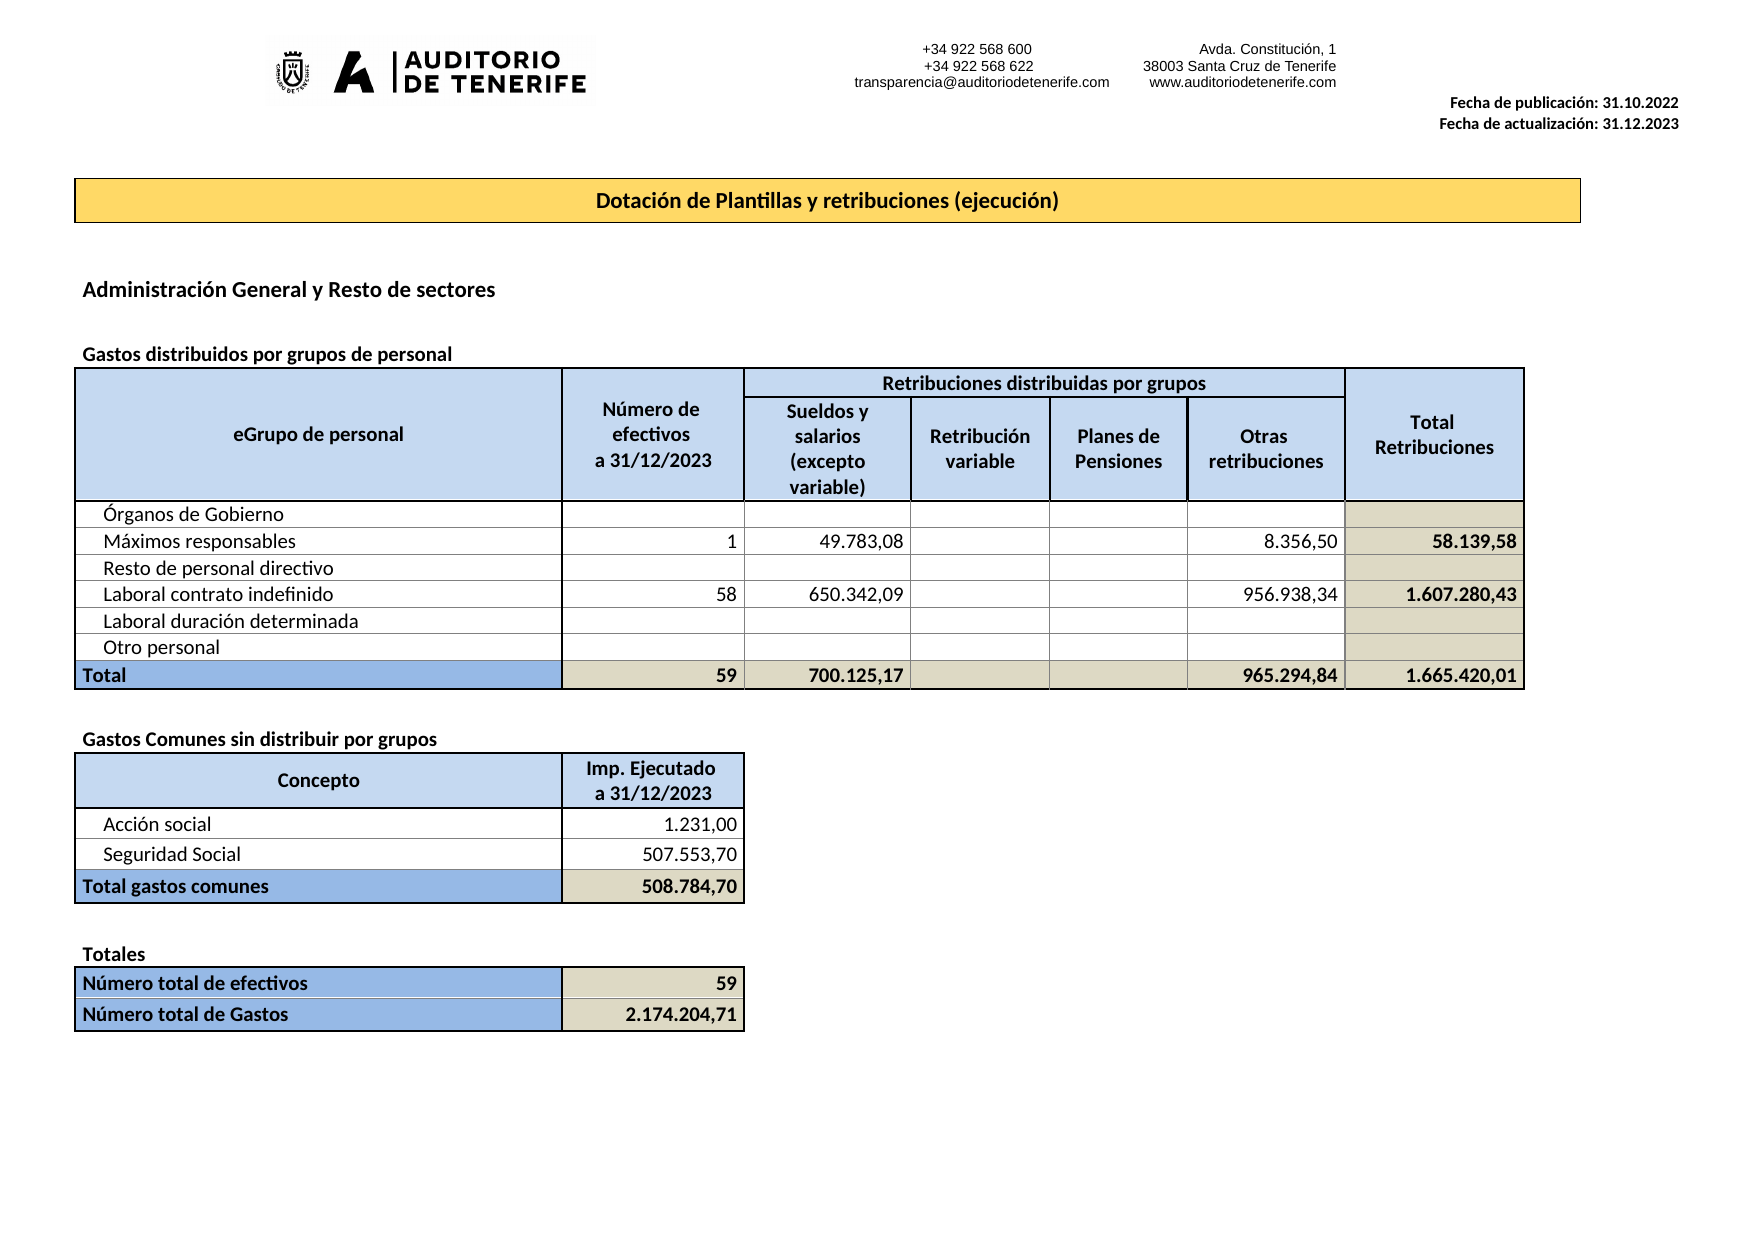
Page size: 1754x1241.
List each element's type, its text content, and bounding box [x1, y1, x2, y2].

table_cell [745, 608, 910, 633]
table_cell [1525, 580, 1532, 607]
table_cell [835, 334, 1002, 367]
table_cell [563, 608, 744, 633]
table_cell [617, 1030, 835, 1061]
table_cell [1524, 869, 1532, 902]
table_header [1188, 272, 1352, 303]
table_cell [1532, 869, 1711, 902]
table_cell 2.174.204,71 [563, 999, 743, 1030]
table_cell [911, 752, 1049, 807]
table_cell [744, 719, 911, 752]
table_cell [1532, 838, 1711, 869]
table_cell [911, 933, 1049, 966]
table_cell [1050, 608, 1187, 633]
table_cell [1345, 690, 1524, 719]
table_cell [1532, 966, 1711, 997]
table_cell Otras retribuciones [1189, 398, 1344, 499]
table_cell Planes de Pensiones [1051, 398, 1186, 499]
table_cell Laboral duración determinada [76, 608, 561, 633]
table_cell [617, 334, 835, 367]
table_cell [1050, 661, 1187, 688]
table_cell [1524, 719, 1532, 752]
table_cell 508.784,70 [563, 870, 743, 902]
table_cell Total Retribuciones [1346, 369, 1523, 499]
table_header [617, 272, 835, 303]
table_cell eGrupo de personal [76, 369, 561, 499]
table_cell [562, 719, 744, 752]
table_cell [1524, 688, 1532, 719]
table_cell [744, 933, 911, 966]
table_cell [1188, 933, 1345, 966]
table_cell [911, 838, 1049, 869]
table_cell Imp. Ejecutado a 31/12/2023 [563, 754, 743, 807]
table_header [835, 272, 1002, 303]
table_cell Gastos Comunes sin distribuir por grupos [75, 719, 562, 752]
table_cell [1532, 554, 1711, 580]
table_cell Seguridad Social [76, 839, 561, 869]
table_cell [1345, 902, 1524, 933]
table_cell 956.938,34 [1188, 581, 1344, 607]
table_cell [1524, 838, 1532, 869]
table_cell 59 [563, 661, 744, 688]
table_cell [1532, 527, 1711, 554]
table_cell [1050, 581, 1187, 607]
table_cell [1524, 902, 1532, 933]
table_cell Número total de Gastos [76, 999, 561, 1030]
table_cell [1532, 633, 1711, 660]
table_cell [1346, 634, 1523, 660]
table_cell [1532, 933, 1711, 966]
table_cell [744, 902, 911, 933]
table_cell [1525, 367, 1532, 396]
table_cell 965.294,84 [1188, 661, 1344, 688]
table_cell [1525, 500, 1532, 527]
table_cell [1525, 607, 1532, 633]
table_cell [835, 303, 1002, 334]
table_cell [1002, 1061, 1187, 1093]
table_cell [1050, 528, 1187, 554]
table_header Administración General y Resto de sectores [75, 272, 617, 303]
table_cell [911, 502, 1049, 527]
table_cell [75, 1061, 617, 1093]
table_cell [1532, 396, 1711, 499]
table_cell [1532, 998, 1711, 1030]
table_cell [1188, 608, 1344, 633]
table_cell [1525, 396, 1532, 499]
table_cell [1050, 502, 1187, 527]
table_header [1532, 272, 1711, 303]
table_cell [1002, 303, 1187, 334]
table_cell [563, 502, 744, 527]
table_cell [75, 904, 562, 933]
table_cell [1532, 580, 1711, 607]
table_cell [745, 502, 910, 527]
table_cell [1525, 660, 1532, 688]
table_cell [1345, 807, 1524, 838]
table_cell [911, 555, 1049, 580]
table_cell [1532, 334, 1711, 367]
table_cell [911, 998, 1049, 1030]
table_cell [1050, 719, 1187, 752]
table_cell [1188, 998, 1345, 1030]
table_cell [745, 869, 911, 902]
table_cell [562, 690, 744, 719]
table_cell [1345, 966, 1524, 997]
table_cell [563, 634, 744, 660]
table_cell [1345, 719, 1524, 752]
table_cell [1002, 334, 1187, 367]
table_cell [1050, 902, 1187, 933]
table_cell [1188, 1061, 1352, 1093]
table_cell [1188, 303, 1352, 334]
table_cell 1.607.280,43 [1346, 581, 1523, 607]
table_cell [835, 1061, 1002, 1093]
table_cell [1532, 500, 1711, 527]
table_cell [1188, 555, 1344, 580]
table_cell [1525, 527, 1532, 554]
table_cell [745, 555, 910, 580]
table_cell [1050, 752, 1187, 807]
table_cell Número total de efectivos [76, 968, 561, 997]
table_cell [1532, 752, 1711, 807]
table_header [1353, 272, 1532, 303]
table_cell 700.125,17 [745, 661, 910, 688]
table_cell [745, 807, 911, 838]
table_cell Acción social [76, 809, 561, 838]
table_cell [911, 807, 1049, 838]
table_cell [1532, 807, 1711, 838]
table_cell [744, 690, 911, 719]
table_cell 58.139,58 [1346, 528, 1523, 554]
table_cell [1050, 690, 1187, 719]
table_cell [911, 581, 1049, 607]
table_cell [1188, 690, 1345, 719]
table_cell [1532, 902, 1711, 933]
table_cell Resto de personal directivo [76, 555, 561, 580]
table_cell [745, 998, 911, 1030]
table_cell [1050, 966, 1187, 997]
table_cell Número de efectivos a 31/12/2023 [563, 369, 743, 499]
table_cell [1532, 367, 1711, 396]
table_cell [1524, 752, 1532, 807]
table_cell [1345, 933, 1524, 966]
table_cell Órganos de Gobierno [76, 502, 561, 527]
table_cell [1188, 1030, 1352, 1061]
table_cell [1188, 807, 1345, 838]
table_cell [745, 838, 911, 869]
table_cell Máximos responsables [76, 528, 561, 554]
table_cell [1524, 933, 1532, 966]
table_cell Sueldos y salarios (excepto variable) [745, 398, 910, 499]
table_cell [835, 1030, 1002, 1061]
table_cell Totales [75, 933, 562, 966]
table_cell [1532, 660, 1711, 688]
table_cell [1345, 838, 1524, 869]
table_cell [1188, 719, 1345, 752]
table_cell [1050, 555, 1187, 580]
table_cell [75, 690, 562, 719]
table_cell [911, 608, 1049, 633]
table_cell [1188, 902, 1345, 933]
table_cell [75, 303, 617, 334]
table_cell [1050, 838, 1187, 869]
table_cell [911, 902, 1049, 933]
table_cell 507.553,70 [563, 839, 743, 869]
table_cell [1525, 554, 1532, 580]
table_cell [562, 933, 744, 966]
table_cell 1.665.420,01 [1346, 661, 1523, 688]
table_cell [745, 966, 911, 997]
table_cell [1188, 869, 1345, 902]
table_cell [1188, 634, 1344, 660]
table_cell Total [76, 661, 561, 688]
table_cell [1532, 1030, 1711, 1061]
table_cell [617, 303, 835, 334]
table_cell Laboral contrato indefinido [76, 581, 561, 607]
table_cell Retribuciones distribuidas por grupos [745, 369, 1344, 396]
table_cell [75, 1032, 617, 1061]
table_cell 1 [563, 528, 744, 554]
table_cell [911, 869, 1049, 902]
table_header Dotación de Plantillas y retribuciones (ejecución) [76, 179, 1580, 222]
table_cell [1345, 869, 1524, 902]
table_cell [1050, 634, 1187, 660]
table_cell [911, 690, 1049, 719]
table_cell 58 [563, 581, 744, 607]
table_cell [1524, 998, 1532, 1030]
table_cell [1050, 933, 1187, 966]
table_cell [617, 1061, 835, 1093]
table_cell [563, 555, 744, 580]
table_cell [1188, 752, 1345, 807]
table_cell [1050, 998, 1187, 1030]
table_cell [1188, 334, 1352, 367]
table_cell [1353, 1030, 1532, 1061]
table_cell Total gastos comunes [76, 870, 561, 902]
table_cell [745, 752, 911, 807]
table_cell [911, 634, 1049, 660]
table_cell [1353, 303, 1532, 334]
table_cell Retribución variable [912, 398, 1049, 499]
table_cell 59 [563, 968, 743, 997]
table_cell [1524, 966, 1532, 997]
table_cell [911, 661, 1049, 688]
table_cell 650.342,09 [745, 581, 910, 607]
table_cell [1532, 719, 1711, 752]
table_cell [1532, 303, 1711, 334]
table_cell [1050, 869, 1187, 902]
table_cell [1532, 688, 1711, 719]
table_cell [1532, 607, 1711, 633]
table_cell [745, 634, 910, 660]
table_cell [1525, 633, 1532, 660]
table_cell [1188, 502, 1344, 527]
table_cell [1345, 998, 1524, 1030]
table_cell 49.783,08 [745, 528, 910, 554]
table_cell [911, 719, 1049, 752]
table_cell 8.356,50 [1188, 528, 1344, 554]
table_cell [1002, 1030, 1187, 1061]
table_cell [1050, 807, 1187, 838]
table_cell Gastos distribuidos por grupos de personal [75, 334, 617, 367]
table_cell [1345, 752, 1524, 807]
table_cell [1353, 1061, 1532, 1093]
table_cell Concepto [76, 754, 561, 807]
table_cell [1346, 555, 1523, 580]
table_cell [1524, 807, 1532, 838]
table_cell [1346, 502, 1523, 527]
table_cell Otro personal [76, 634, 561, 660]
table_cell [911, 966, 1049, 997]
table_cell [1346, 608, 1523, 633]
table_cell [1188, 838, 1345, 869]
table_cell [911, 528, 1049, 554]
table_cell [1532, 1061, 1711, 1093]
table_cell 1.231,00 [563, 809, 743, 838]
table_cell [1353, 334, 1532, 367]
table_header [1002, 272, 1187, 303]
table_cell [1188, 966, 1345, 997]
table_cell [562, 904, 744, 933]
